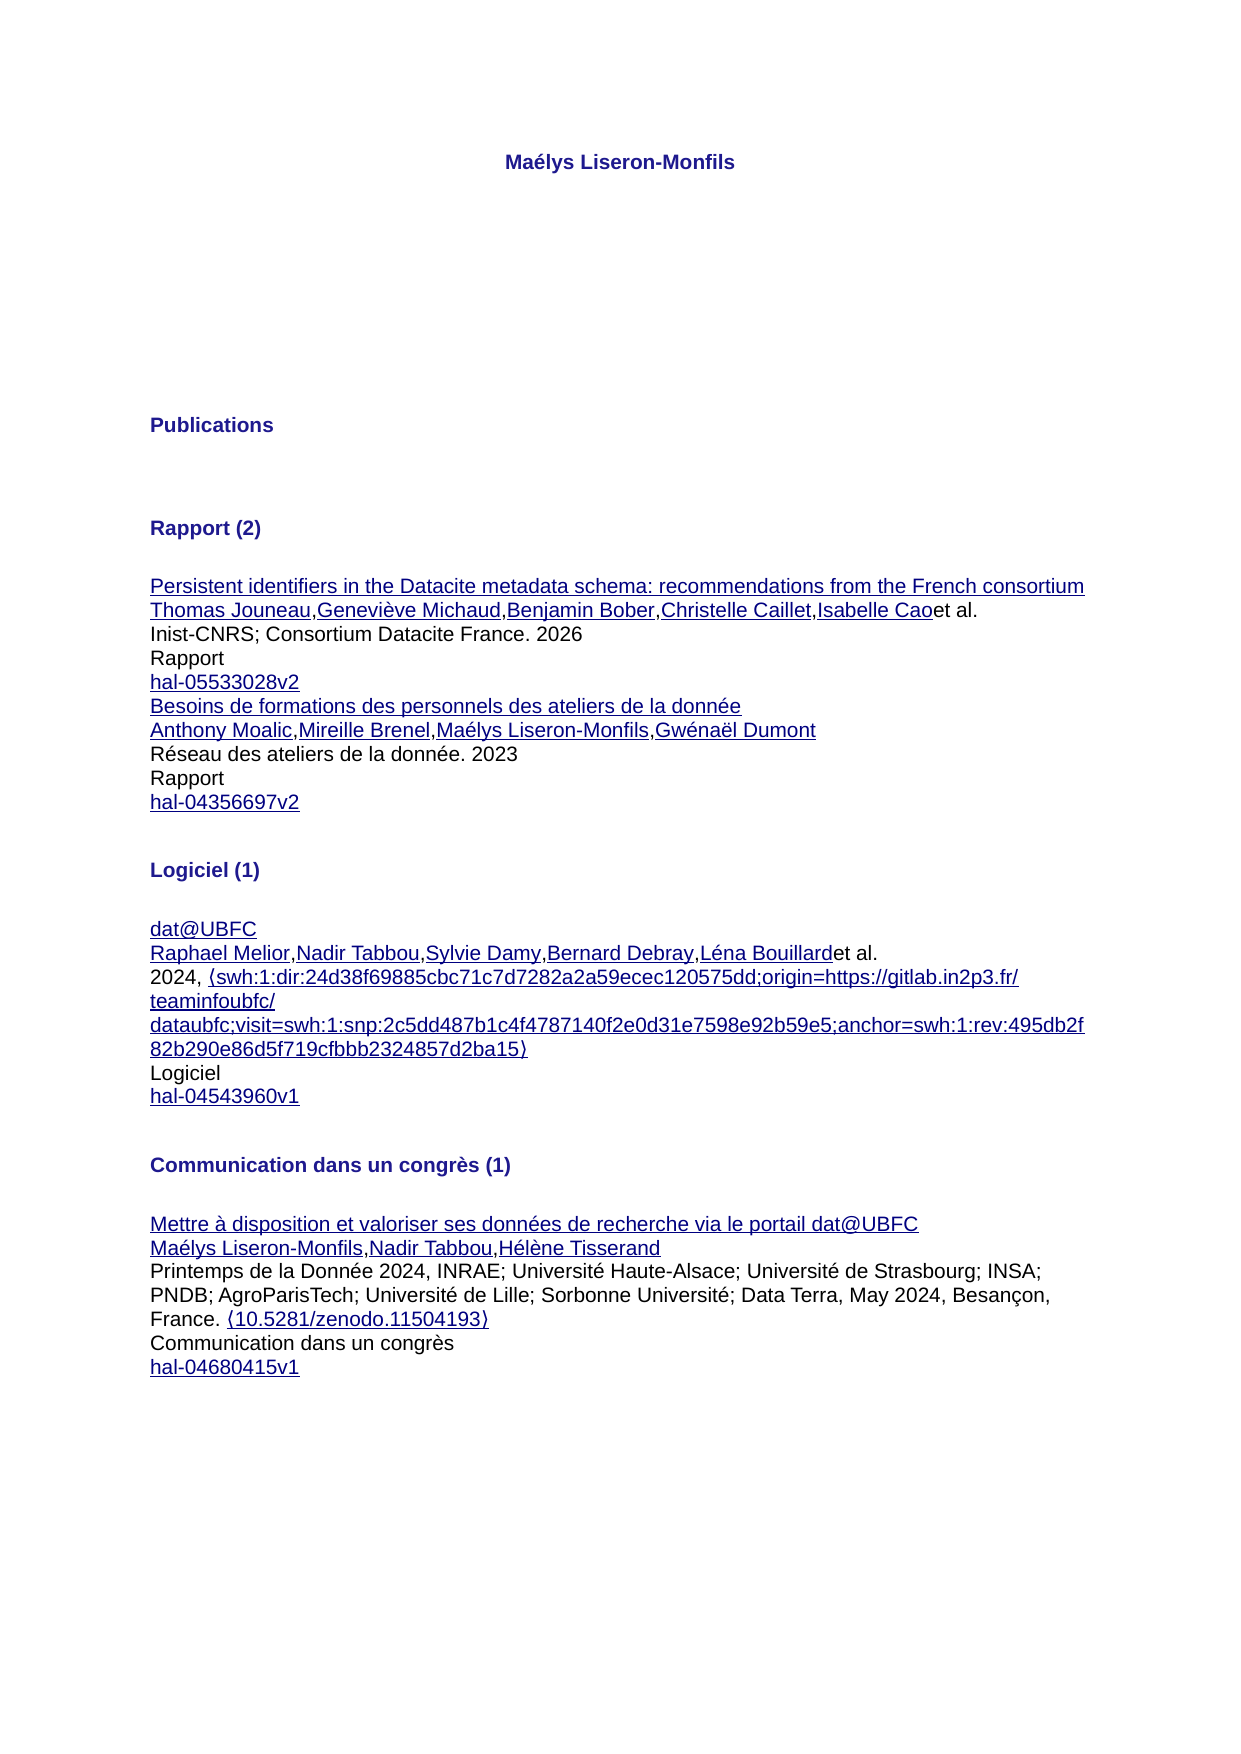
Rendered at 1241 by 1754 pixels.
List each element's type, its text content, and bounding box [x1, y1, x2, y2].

subtitle Maélys Liseron-Monfils [150, 150, 1090, 174]
subtitle Rapport (2) [150, 516, 1090, 539]
table_cell Besoins de formations des personnels des ateliers de la donnée Anthony Moalic,Mireille Brenel,Maélys Liseron-Monfils,Gwénaël Dumont Réseau des ateliers de la donnée. 2023 Rapport hal-04356697v2 [150, 694, 1090, 813]
table_header Mettre à disposition et valoriser ses données de recherche via le portail dat@UBFC Maélys Liseron-Monfils,Nadir Tabbou,Hélène Tisserand Printemps de la Donnée 2024, INRAE; Université Haute-Alsace; Université de Strasbourg; INSA; PNDB; AgroParisTech; Université de Lille; Sorbonne Université; Data Terra, May 2024, Besançon, France. ⟨10.5281/zenodo.11504193⟩ Communication dans un congrès hal-04680415v1 [150, 1211, 1090, 1379]
subtitle Logiciel (1) [150, 858, 1090, 882]
table_header dat@UBFC Raphael Melior,Nadir Tabbou,Sylvie Damy,Bernard Debray,Léna Bouillardet al. 2024, ⟨swh:1:dir:24d38f69885cbc71c7d7282a2a59ecec120575dd;origin=https://gitlab.in2p3.fr/teaminfoubfc/dataubfc;visit=swh:1:snp:2c5dd487b1c4f4787140f2e0d31e7598e92b59e5;anchor=swh:1:rev:495db2f82b290e86d5f719cfbbb2324857d2ba15⟩ Logiciel hal-04543960v1 [150, 917, 1090, 1108]
subtitle Communication dans un congrès (1) [150, 1153, 1090, 1177]
subtitle Publications [150, 412, 1090, 436]
table_header Persistent identifiers in the Datacite metadata schema: recommendations from the French consortium Thomas Jouneau,Geneviève Michaud,Benjamin Bober,Christelle Caillet,Isabelle Caoet al. Inist-CNRS; Consortium Datacite France. 2026 Rapport hal-05533028v2 [150, 574, 1090, 694]
